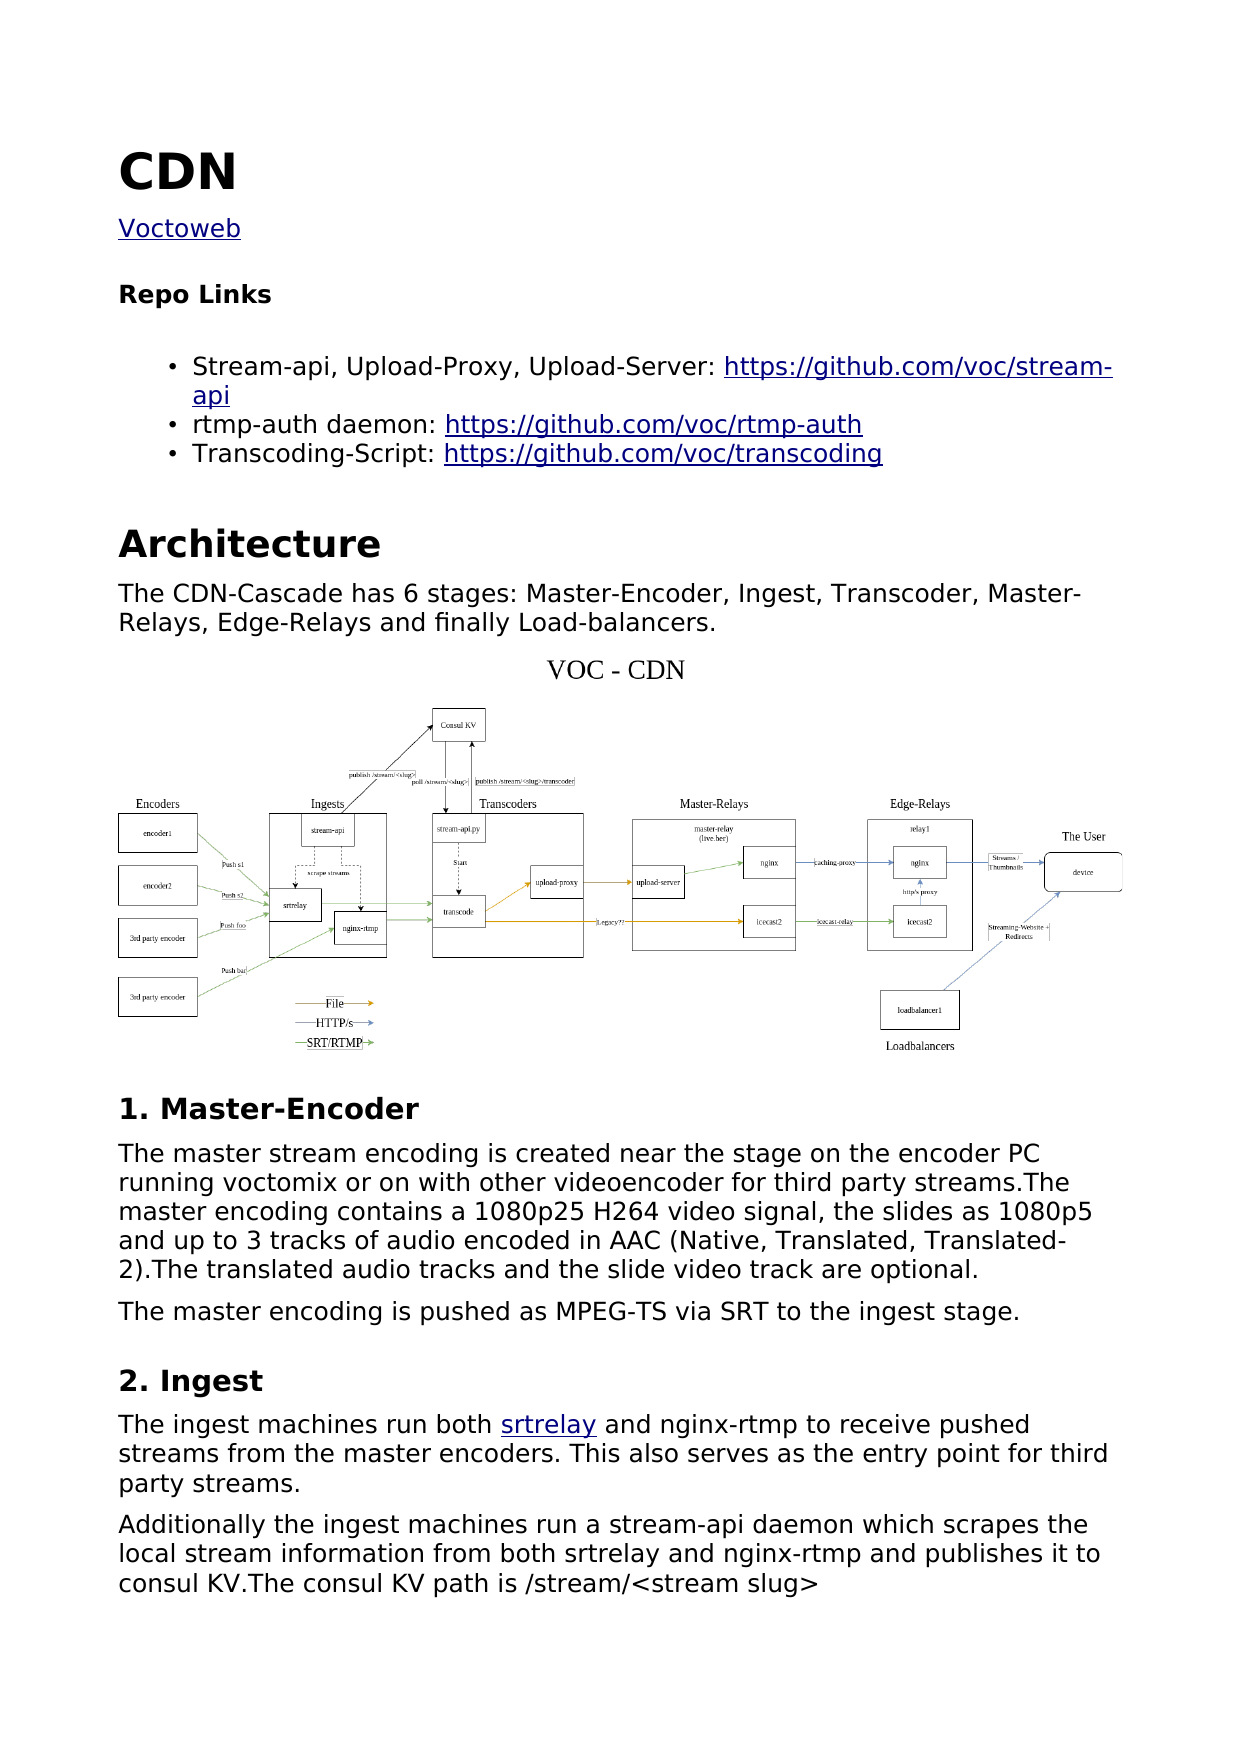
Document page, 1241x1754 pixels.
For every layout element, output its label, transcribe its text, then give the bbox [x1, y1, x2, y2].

subtitle 2. Ingest [118, 1364, 1122, 1398]
subtitle Architecture [118, 523, 1122, 566]
list Stream-api, Upload-Proxy, Upload-Server: https://github.com/voc/stream-api [177, 352, 1122, 410]
subtitle 1. Master-Encoder [118, 1092, 1122, 1126]
text Voctoweb [118, 214, 1122, 243]
subtitle Repo Links [118, 281, 1122, 310]
list rtmp-auth daemon: https://github.com/voc/rtmp-auth [177, 410, 1122, 439]
picture [118, 649, 1123, 1055]
text The CDN-Cascade has 6 stages: Master-Encoder, Ingest, Transcoder, Master-Relays, Edge-Relays and finally Load-balancers. [118, 579, 1122, 637]
subtitle CDN [118, 143, 1122, 201]
text The master encoding is pushed as MPEG-TS via SRT to the ingest stage. [118, 1297, 1122, 1326]
list Transcoding-Script: https://github.com/voc/transcoding [177, 439, 1122, 468]
text The ingest machines run both srtrelay and nginx-rtmp to receive pushed streams from the master encoders. This also serves as the entry point for third party streams. [118, 1410, 1122, 1498]
text The master stream encoding is created near the stage on the encoder PC running voctomix or on with other videoencoder for third party streams.The master encoding contains a 1080p25 H264 video signal, the slides as 1080p5 and up to 3 tracks of audio encoded in AAC (Native, Translated, Translated-2).The translated audio tracks and the slide video track are optional. [118, 1139, 1122, 1285]
text Additionally the ingest machines run a stream-api daemon which scrapes the local stream information from both srtrelay and nginx-rtmp and publishes it to consul KV.The consul KV path is /stream/<stream slug> [118, 1510, 1122, 1598]
